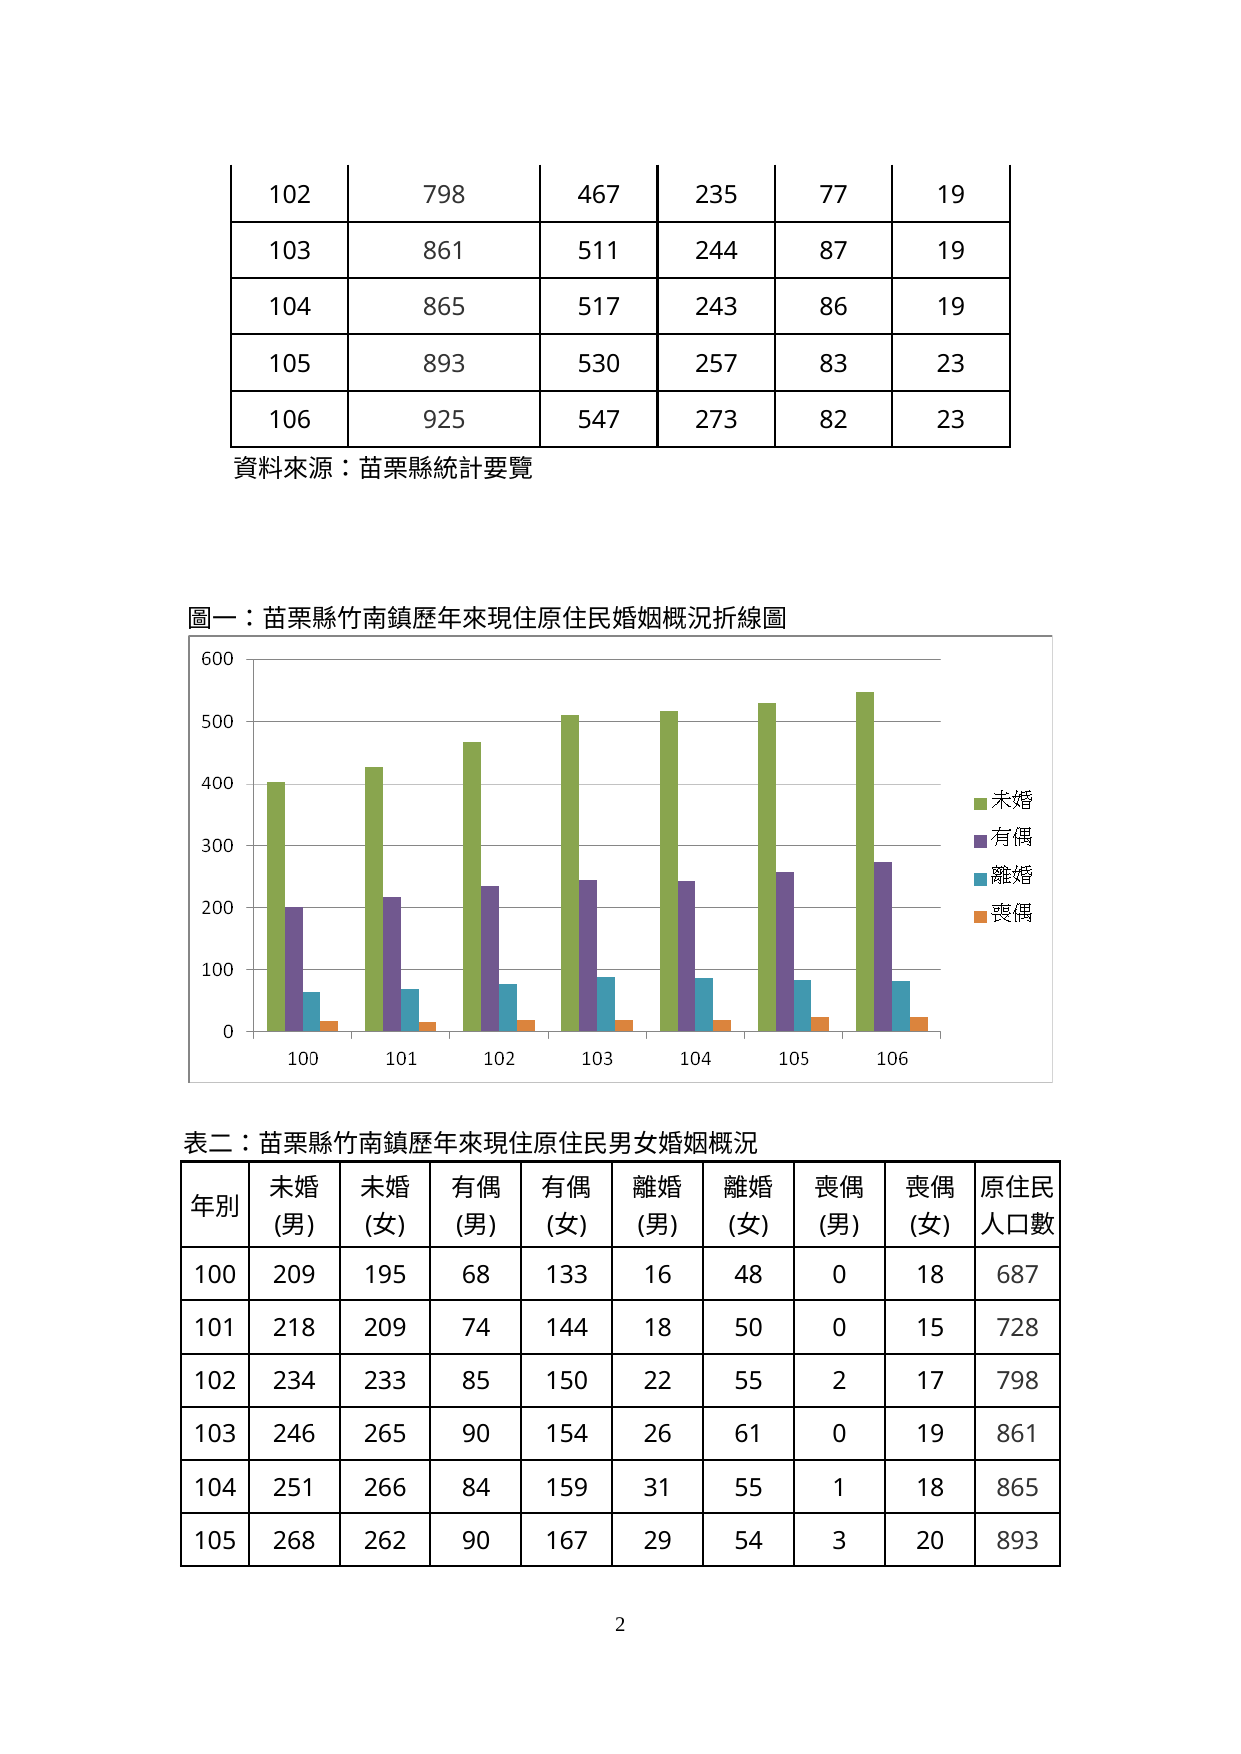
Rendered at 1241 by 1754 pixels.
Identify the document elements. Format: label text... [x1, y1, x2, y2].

table_cell 23 [893, 392, 1009, 446]
table_cell 234 [250, 1355, 339, 1406]
table_cell 22 [613, 1355, 702, 1406]
table_cell 31 [613, 1461, 702, 1512]
table_cell 48 [704, 1248, 793, 1299]
table_cell 104 [232, 279, 347, 333]
table_cell 未婚(女) [341, 1163, 429, 1246]
table_cell 865 [976, 1461, 1059, 1512]
table_cell 74 [431, 1301, 520, 1352]
table_cell 3 [795, 1514, 884, 1565]
table_cell 喪偶(男) [795, 1163, 884, 1246]
table_cell 資料來源：苗栗縣統計要覽 [231, 448, 1009, 485]
table_cell 262 [341, 1514, 429, 1565]
table_cell 90 [431, 1514, 520, 1565]
table_cell 893 [976, 1514, 1059, 1565]
table_cell 19 [893, 223, 1009, 277]
table_cell 未婚(男) [250, 1163, 339, 1246]
table_cell 798 [349, 165, 539, 221]
table_cell 50 [704, 1301, 793, 1352]
table_cell 100 [182, 1248, 248, 1299]
table_cell 861 [976, 1408, 1059, 1459]
table_cell 26 [613, 1408, 702, 1459]
table_cell 原住民人口數 [976, 1163, 1059, 1246]
table_cell 865 [349, 279, 539, 333]
table_cell 19 [886, 1408, 974, 1459]
table_cell 86 [776, 279, 891, 333]
table_cell 0 [795, 1301, 884, 1352]
table_cell 209 [341, 1301, 429, 1352]
table_cell 159 [522, 1461, 611, 1512]
table_cell 233 [341, 1355, 429, 1406]
table_cell 547 [541, 392, 656, 446]
table_cell 257 [659, 335, 774, 389]
picture [187, 635, 1053, 1083]
table_cell 273 [659, 392, 774, 446]
table_cell 85 [431, 1355, 520, 1406]
table_cell 55 [704, 1461, 793, 1512]
table_cell 265 [341, 1408, 429, 1459]
table_cell 17 [886, 1355, 974, 1406]
table_cell 19 [893, 279, 1009, 333]
table_cell 喪偶(女) [886, 1163, 974, 1246]
table_cell 有偶(女) [522, 1163, 611, 1246]
table_cell 82 [776, 392, 891, 446]
table_cell 104 [182, 1461, 248, 1512]
table_cell 268 [250, 1514, 339, 1565]
table_cell 530 [541, 335, 656, 389]
table_cell 18 [613, 1301, 702, 1352]
table_cell 511 [541, 223, 656, 277]
table_cell 167 [522, 1514, 611, 1565]
table_cell 728 [976, 1301, 1059, 1352]
table_cell 103 [182, 1408, 248, 1459]
table_cell 133 [522, 1248, 611, 1299]
table_cell 18 [886, 1461, 974, 1512]
table_cell 517 [541, 279, 656, 333]
table_cell 105 [182, 1514, 248, 1565]
table_cell 687 [976, 1248, 1059, 1299]
table_cell 101 [182, 1301, 248, 1352]
table_cell 15 [886, 1301, 974, 1352]
table_cell 16 [613, 1248, 702, 1299]
table_cell 154 [522, 1408, 611, 1459]
table_cell 87 [776, 223, 891, 277]
table_cell 離婚(男) [613, 1163, 702, 1246]
table_cell 209 [250, 1248, 339, 1299]
table_cell 19 [893, 165, 1009, 221]
table_cell 54 [704, 1514, 793, 1565]
table_cell 467 [541, 165, 656, 221]
table_cell 102 [232, 165, 347, 221]
table_cell 23 [893, 335, 1009, 389]
table_cell 29 [613, 1514, 702, 1565]
table_cell 18 [886, 1248, 974, 1299]
table_cell 離婚(女) [704, 1163, 793, 1246]
table_cell 年別 [182, 1163, 248, 1246]
table_cell 0 [795, 1248, 884, 1299]
table_cell 893 [349, 335, 539, 389]
table_cell 218 [250, 1301, 339, 1352]
table_cell 68 [431, 1248, 520, 1299]
table_cell 246 [250, 1408, 339, 1459]
table_cell 861 [349, 223, 539, 277]
table_cell 925 [349, 392, 539, 446]
table_cell 20 [886, 1514, 974, 1565]
table_cell 0 [795, 1408, 884, 1459]
table_cell 83 [776, 335, 891, 389]
text 圖一：苗栗縣竹南鎮歷年來現住原住民婚姻概況折線圖 [187, 598, 1053, 635]
table_cell 1 [795, 1461, 884, 1512]
table_header 表二：苗栗縣竹南鎮歷年來現住原住民男女婚姻概況 [181, 1123, 1059, 1160]
table_cell 266 [341, 1461, 429, 1512]
table_cell 103 [232, 223, 347, 277]
table_cell 有偶(男) [431, 1163, 520, 1246]
table_cell 235 [659, 165, 774, 221]
table_cell 195 [341, 1248, 429, 1299]
table_cell 251 [250, 1461, 339, 1512]
table_cell 61 [704, 1408, 793, 1459]
table_cell 150 [522, 1355, 611, 1406]
table_cell 105 [232, 335, 347, 389]
table_cell 144 [522, 1301, 611, 1352]
table_cell 84 [431, 1461, 520, 1512]
table_cell 2 [795, 1355, 884, 1406]
table_cell 77 [776, 165, 891, 221]
table_cell 55 [704, 1355, 793, 1406]
table_cell 102 [182, 1355, 248, 1406]
table_cell 798 [976, 1355, 1059, 1406]
table_cell 243 [659, 279, 774, 333]
table_cell 106 [232, 392, 347, 446]
table_cell 244 [659, 223, 774, 277]
table_cell 90 [431, 1408, 520, 1459]
